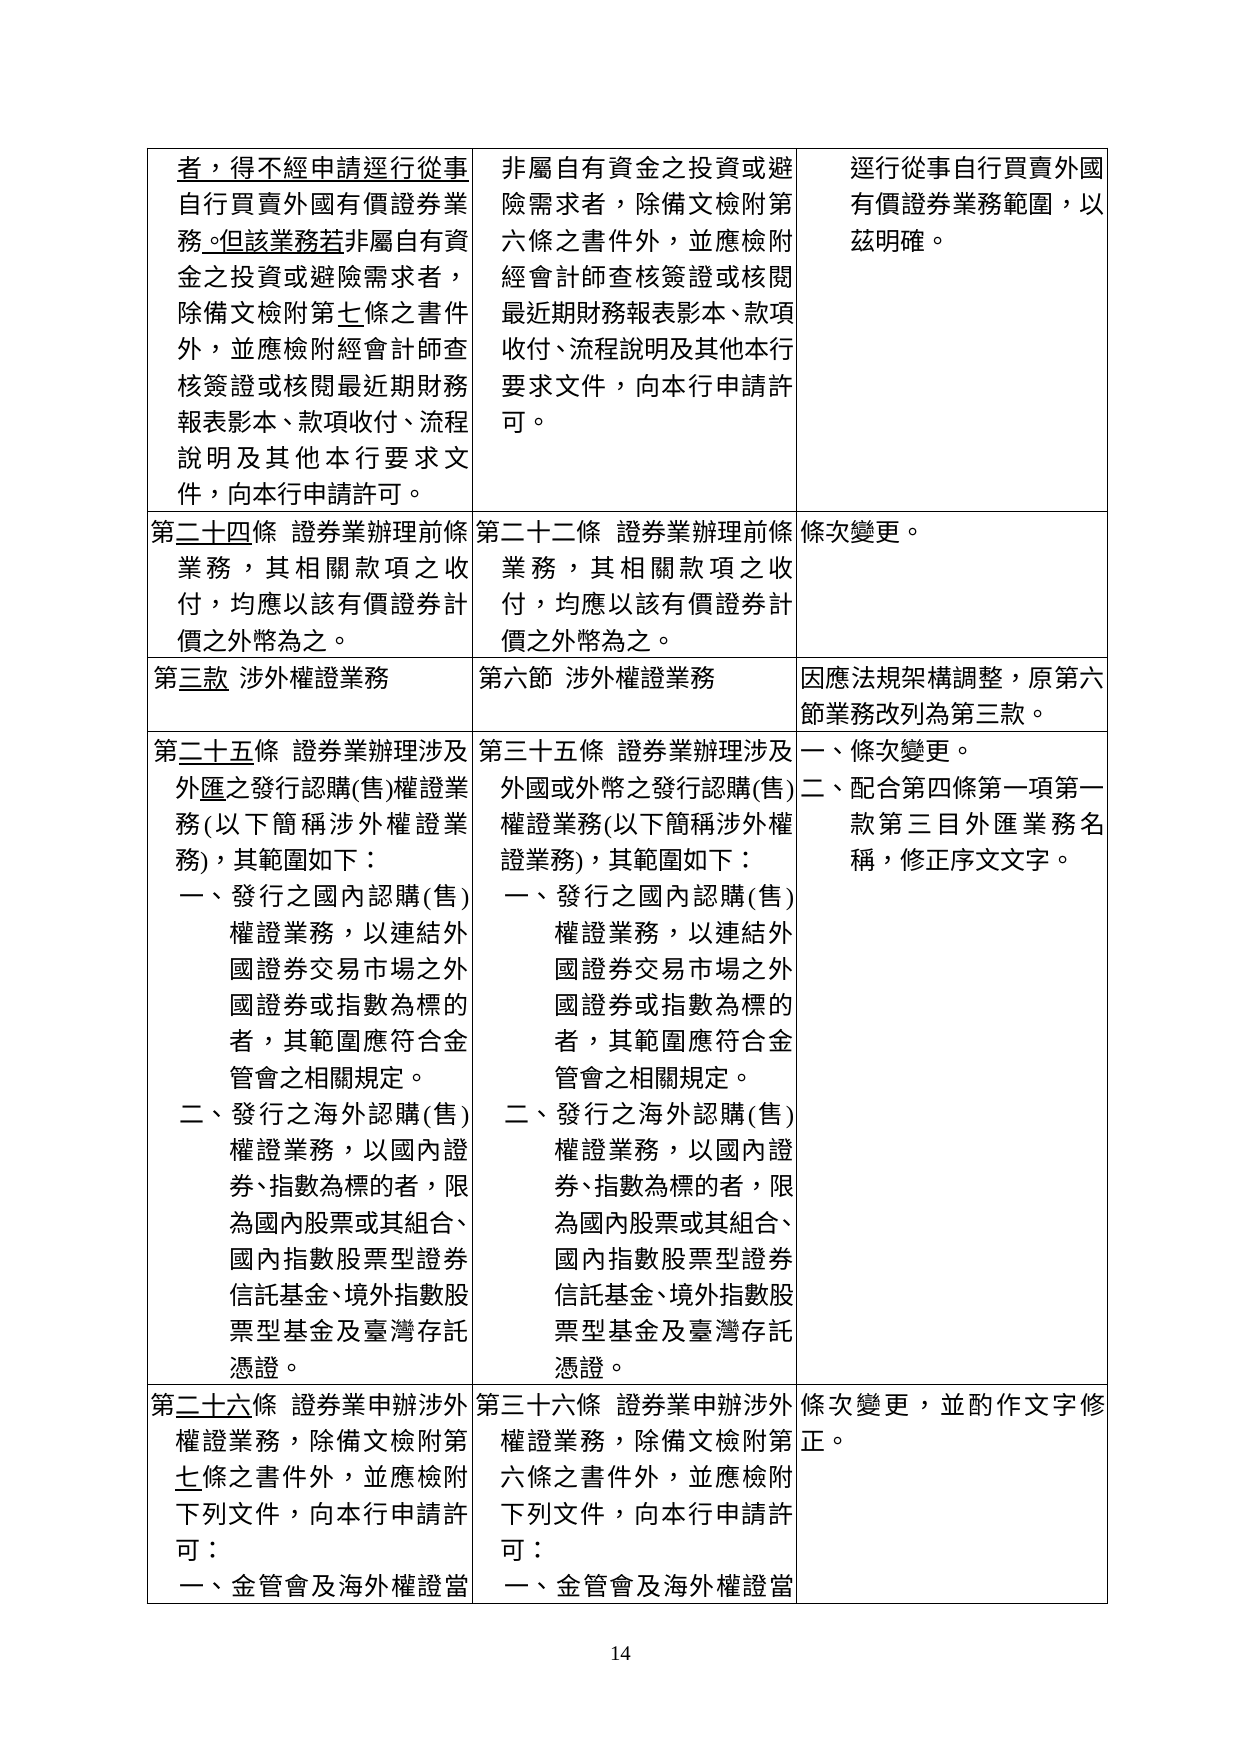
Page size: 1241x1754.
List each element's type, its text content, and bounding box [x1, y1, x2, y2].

table_cell 者，得不經申請逕行從事自行買賣外國有價證券業務。但該業務若非屬自有資金之投資或避險需求者，除備文檢附第七條之書件外，並應檢附經會計師查核簽證或核閱最近期財務報表影本、款項收付、流程說明及其他本行要求文件，向本行申請許可。 [148, 149, 472, 511]
table_cell 第六節 涉外權證業務 [473, 658, 796, 731]
table_cell 第三款 涉外權證業務 [148, 658, 472, 731]
table_cell 第二十二條 證券業辦理前條業務，其相關款項之收付，均應以該有價證券計價之外幣為之。 [473, 512, 796, 657]
table_cell 一、條次變更。 二、配合第四條第一項第一款第三目外匯業務名稱，修正序文文字。 [797, 732, 1107, 1384]
table_cell 第二十六條 證券業申辦涉外權證業務，除備文檢附第七條之書件外，並應檢附下列文件，向本行申請許可： 金管會及海外權證當地主管機關資格認可文件。 營業計畫書(包括商品簡介、作業準則及風險管理)。 [148, 1385, 472, 1603]
table_cell 條次變更，並酌作文字修正。 [797, 1385, 1107, 1603]
table_cell 第二十四條 證券業辦理前條業務，其相關款項之收付，均應以該有價證券計價之外幣為之。 [148, 512, 472, 657]
table_cell 第三十六條 證券業申辦涉外權證業務，除備文檢附第六條之書件外，並應檢附下列文件，向本行申請許可： 金管會及海外權證當地主管機關資格認可文件。 營業計畫書(包括商品簡介、作業準則及風險管理)。 [473, 1385, 796, 1603]
table_cell 第三十五條 證券業辦理涉及外國或外幣之發行認購(售)權證業務(以下簡稱涉外權證業務)，其範圍如下： 發行之國內認購(售)權證業務，以連結外國證券交易市場之外國證券或指數為標的者，其範圍應符合金管會之相關規定。 發行之海外認購(售)權證業務，以國內證券、指數為標的者，限為國內股票或其組合、國內指數股票型證券信託基金、境外指數股票型基金及臺灣存託憑證。 [473, 732, 796, 1384]
table_cell 條次變更。 [797, 512, 1107, 657]
table_cell 非屬自有資金之投資或避險需求者，除備文檢附第六條之書件外，並應檢附經會計師查核簽證或核閱最近期財務報表影本、款項收付、流程說明及其他本行要求文件，向本行申請許可。 [473, 149, 796, 511]
table_cell 第二十五條 證券業辦理涉及外匯之發行認購(售)權證業務(以下簡稱涉外權證業務)，其範圍如下： 發行之國內認購(售)權證業務，以連結外國證券交易市場之外國證券或指數為標的者，其範圍應符合金管會之相關規定。 發行之海外認購(售)權證業務，以國內證券、指數為標的者，限為國內股票或其組合、國內指數股票型證券信託基金、境外指數股票型基金及臺灣存託憑證。 [148, 732, 472, 1384]
table_cell 因應法規架構調整，原第六節業務改列為第三款。 [797, 658, 1107, 731]
table_cell 條次變更。 增列證券業得不經申請逕行從事自行買賣外國有價證券業務範圍，以茲明確。 [797, 149, 1107, 511]
